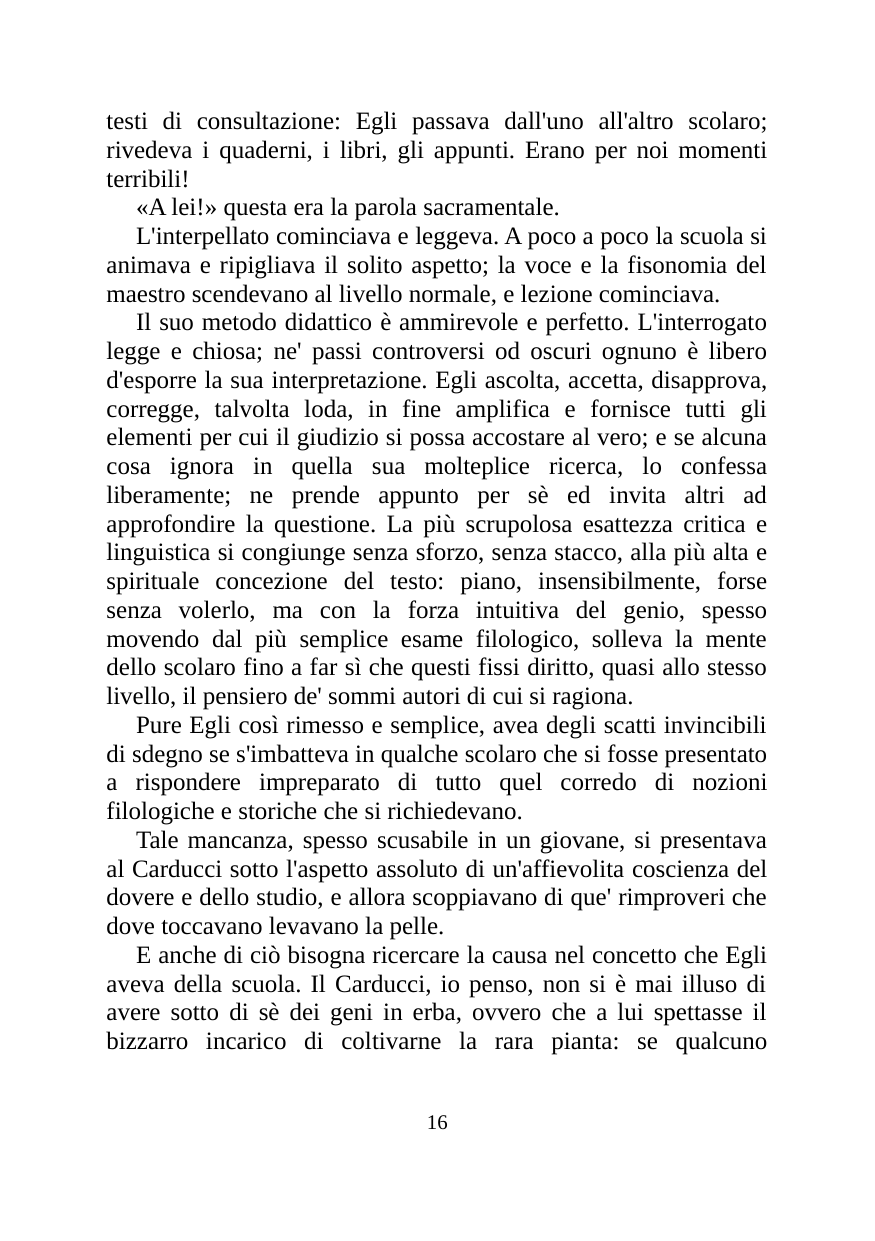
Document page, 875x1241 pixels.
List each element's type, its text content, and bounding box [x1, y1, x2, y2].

text Pure Egli così rimesso e semplice, avea degli scatti invincibili di sdegno se s'imbatteva in qualche scolaro che si fosse presentato a rispondere impreparato di tutto quel corredo di nozioni filologiche e storiche che si richiedevano. [106, 710, 768, 825]
text testi di consultazione: Egli passava dall'uno all'altro scolaro; rivedeva i quaderni, i libri, gli appunti. Erano per noi momenti terribili! [106, 106, 768, 192]
text Tale mancanza, spesso scusabile in un giovane, si presentava al Carducci sotto l'aspetto assoluto di un'affievolita coscienza del dovere e dello studio, e allora scoppiavano di que' rimproveri che dove toccavano levavano la pelle. [106, 825, 768, 940]
text E anche di ciò bisogna ricercare la causa nel concetto che Egli aveva della scuola. Il Carducci, io penso, non si è mai illuso di avere sotto di sè dei geni in erba, ovvero che a lui spettasse il bizzarro incarico di coltivarne la rara pianta: se qualcuno [106, 940, 768, 1055]
text L'interpellato cominciava e leggeva. A poco a poco la scuola si animava e ripigliava il solito aspetto; la voce e la fisonomia del maestro scendevano al livello normale, e lezione cominciava. [106, 221, 768, 307]
text «A lei!» questa era la parola sacramentale. [106, 192, 768, 221]
text Il suo metodo didattico è ammirevole e perfetto. L'interrogato legge e chiosa; ne' passi controversi od oscuri ognuno è libero d'esporre la sua interpretazione. Egli ascolta, accetta, disapprova, corregge, talvolta loda, in fine amplifica e fornisce tutti gli elementi per cui il giudizio si possa accostare al vero; e se alcuna cosa ignora in quella sua molteplice ricerca, lo confessa liberamente; ne prende appunto per sè ed invita altri ad approfondire la questione. La più scrupolosa esattezza critica e linguistica si congiunge senza sforzo, senza stacco, alla più alta e spirituale concezione del testo: piano, insensibilmente, forse senza volerlo, ma con la forza intuitiva del genio, spesso movendo dal più semplice esame filologico, solleva la mente dello scolaro fino a far sì che questi fissi diritto, quasi allo stesso livello, il pensiero de' sommi autori di cui si ragiona. [106, 307, 768, 710]
